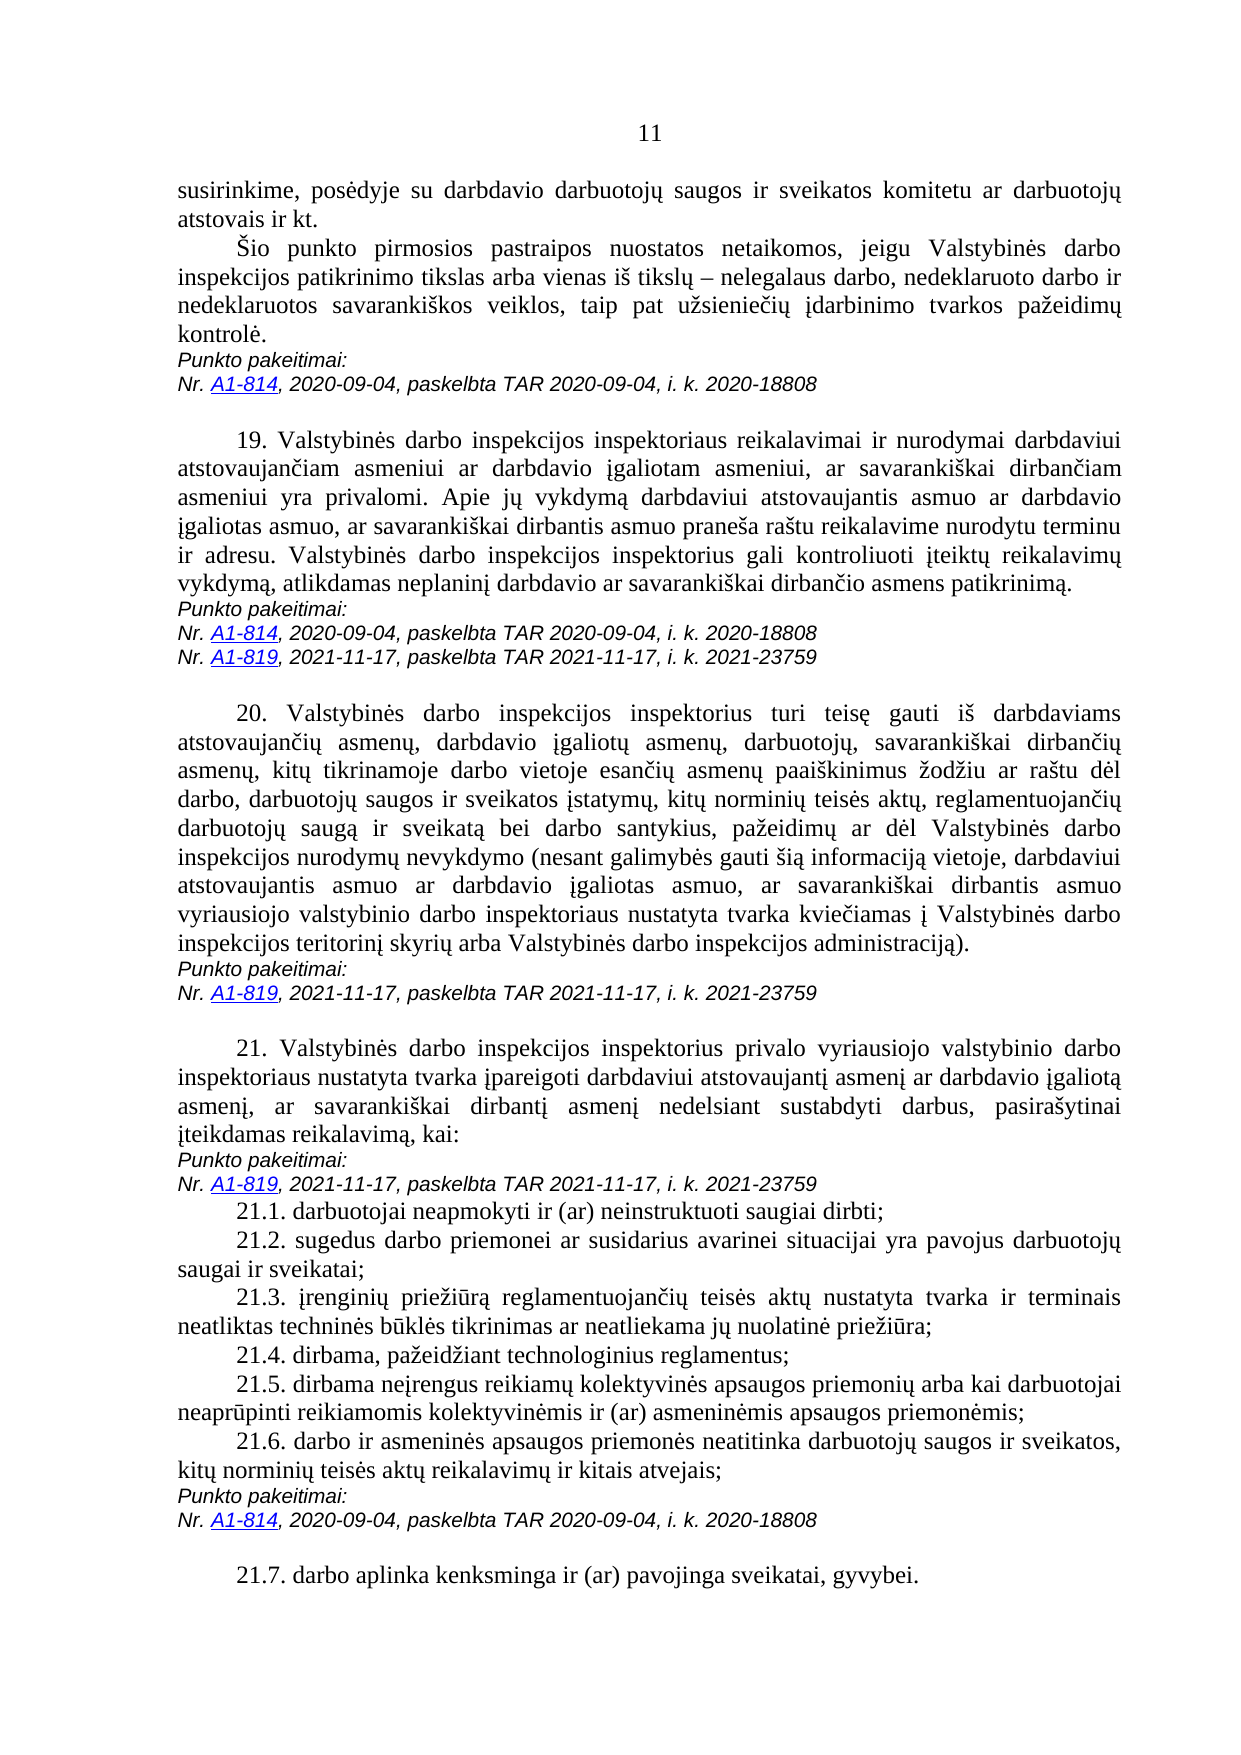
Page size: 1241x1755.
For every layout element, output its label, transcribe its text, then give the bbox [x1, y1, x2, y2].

text 21.7. darbo aplinka kenksminga ir (ar) pavojinga sveikatai, gyvybei. [177, 1560, 1122, 1589]
text 21.5. dirbama neįrengus reikiamų kolektyvinės apsaugos priemonių arba kai darbuotojai neaprūpinti reikiamomis kolektyvinėmis ir (ar) asmeninėmis apsaugos priemonėmis; [177, 1369, 1122, 1426]
text Punkto pakeitimai: [177, 1148, 1122, 1172]
text susirinkime, posėdyje su darbdavio darbuotojų saugos ir sveikatos komitetu ar darbuotojų atstovais ir kt. [177, 176, 1122, 233]
text Nr. A1-819, 2021-11-17, paskelbta TAR 2021-11-17, i. k. 2021-23759 [177, 1172, 1122, 1196]
text Punkto pakeitimai: [177, 957, 1122, 981]
text 21.4. dirbama, pažeidžiant technologinius reglamentus; [177, 1340, 1122, 1369]
text 21.2. sugedus darbo priemonei ar susidarius avarinei situacijai yra pavojus darbuotojų saugai ir sveikatai; [177, 1225, 1122, 1282]
text Nr. A1-814, 2020-09-04, paskelbta TAR 2020-09-04, i. k. 2020-18808 [177, 1508, 1122, 1532]
text Nr. A1-819, 2021-11-17, paskelbta TAR 2021-11-17, i. k. 2021-23759 [177, 981, 1122, 1004]
text Nr. A1-819, 2021-11-17, paskelbta TAR 2021-11-17, i. k. 2021-23759 [177, 645, 1122, 669]
text Nr. A1-814, 2020-09-04, paskelbta TAR 2020-09-04, i. k. 2020-18808 [177, 372, 1122, 396]
text 21. Valstybinės darbo inspekcijos inspektorius privalo vyriausiojo valstybinio darbo inspektoriaus nustatyta tvarka įpareigoti darbdaviui atstovaujantį asmenį ar darbdavio įgaliotą asmenį, ar savarankiškai dirbantį asmenį nedelsiant sustabdyti darbus, pasirašytinai įteikdamas reikalavimą, kai: [177, 1033, 1122, 1148]
text Šio punkto pirmosios pastraipos nuostatos netaikomos, jeigu Valstybinės darbo inspekcijos patikrinimo tikslas arba vienas iš tikslų – nelegalaus darbo, nedeklaruoto darbo ir nedeklaruotos savarankiškos veiklos, taip pat užsieniečių įdarbinimo tvarkos pažeidimų kontrolė. [177, 233, 1122, 348]
text Punkto pakeitimai: [177, 348, 1122, 372]
text Nr. A1-814, 2020-09-04, paskelbta TAR 2020-09-04, i. k. 2020-18808 [177, 621, 1122, 645]
text 21.1. darbuotojai neapmokyti ir (ar) neinstruktuoti saugiai dirbti; [177, 1196, 1122, 1225]
text 20. Valstybinės darbo inspekcijos inspektorius turi teisę gauti iš darbdaviams atstovaujančių asmenų, darbdavio įgaliotų asmenų, darbuotojų, savarankiškai dirbančių asmenų, kitų tikrinamoje darbo vietoje esančių asmenų paaiškinimus žodžiu ar raštu dėl darbo, darbuotojų saugos ir sveikatos įstatymų, kitų norminių teisės aktų, reglamentuojančių darbuotojų saugą ir sveikatą bei darbo santykius, pažeidimų ar dėl Valstybinės darbo inspekcijos nurodymų nevykdymo (nesant galimybės gauti šią informaciją vietoje, darbdaviui atstovaujantis asmuo ar darbdavio įgaliotas asmuo, ar savarankiškai dirbantis asmuo vyriausiojo valstybinio darbo inspektoriaus nustatyta tvarka kviečiamas į Valstybinės darbo inspekcijos teritorinį skyrių arba Valstybinės darbo inspekcijos administraciją). [177, 698, 1122, 957]
text Punkto pakeitimai: [177, 597, 1122, 621]
text 19. Valstybinės darbo inspekcijos inspektoriaus reikalavimai ir nurodymai darbdaviui atstovaujančiam asmeniui ar darbdavio įgaliotam asmeniui, ar savarankiškai dirbančiam asmeniui yra privalomi. Apie jų vykdymą darbdaviui atstovaujantis asmuo ar darbdavio įgaliotas asmuo, ar savarankiškai dirbantis asmuo praneša raštu reikalavime nurodytu terminu ir adresu. Valstybinės darbo inspekcijos inspektorius gali kontroliuoti įteiktų reikalavimų vykdymą, atlikdamas neplaninį darbdavio ar savarankiškai dirbančio asmens patikrinimą. [177, 425, 1122, 597]
text Punkto pakeitimai: [177, 1484, 1122, 1508]
text 21.3. įrenginių priežiūrą reglamentuojančių teisės aktų nustatyta tvarka ir terminais neatliktas techninės būklės tikrinimas ar neatliekama jų nuolatinė priežiūra; [177, 1282, 1122, 1340]
text 21.6. darbo ir asmeninės apsaugos priemonės neatitinka darbuotojų saugos ir sveikatos, kitų norminių teisės aktų reikalavimų ir kitais atvejais; [177, 1426, 1122, 1484]
